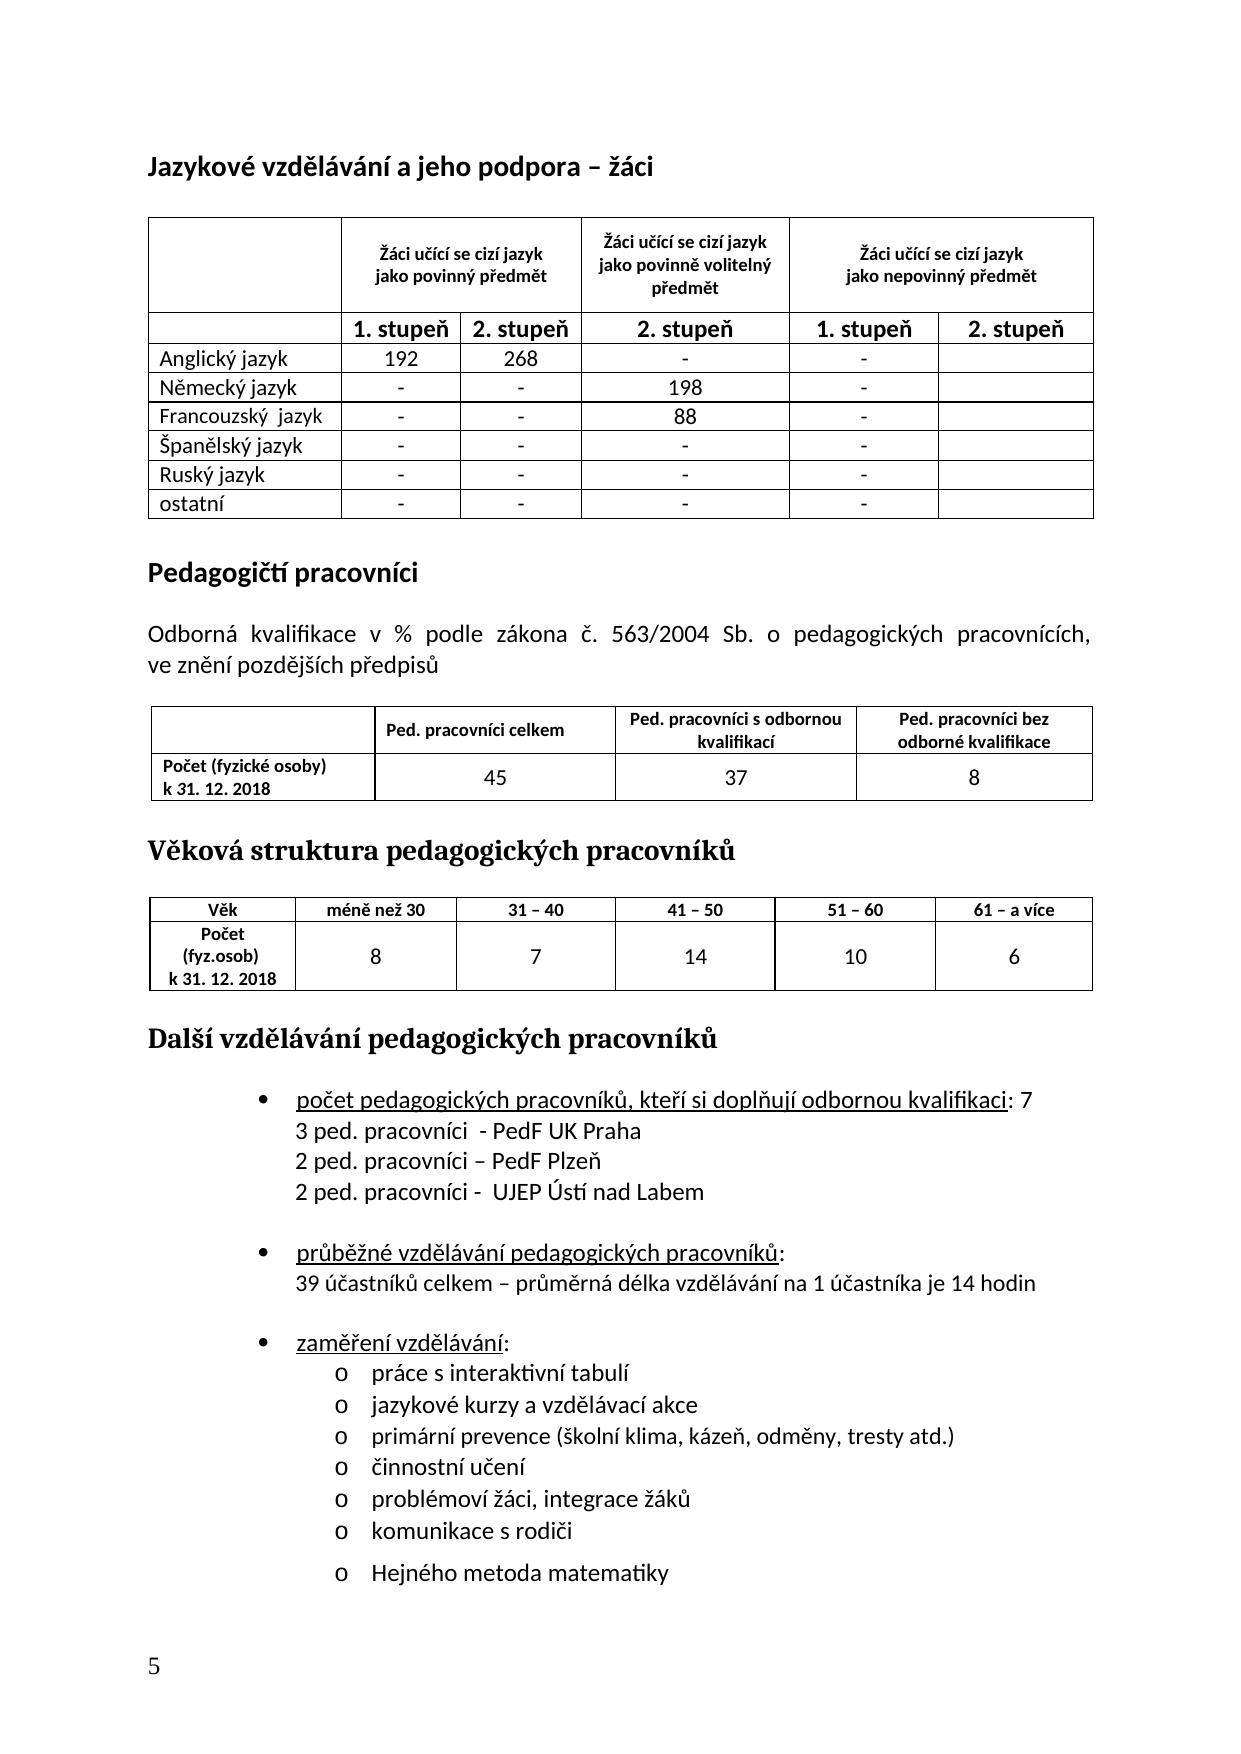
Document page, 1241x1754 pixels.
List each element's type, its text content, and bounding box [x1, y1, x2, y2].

table_cell [939, 344, 1093, 372]
table_cell 8 [857, 754, 1092, 800]
table_cell - [342, 373, 460, 401]
table_cell 2. stupeň [939, 313, 1093, 343]
table_cell - [461, 373, 581, 401]
table_cell - [582, 344, 789, 372]
table_cell Počet (fyzické osoby) k 31. 12. 2018 [152, 754, 374, 800]
table_cell - [461, 403, 581, 430]
table_cell 6 [936, 922, 1092, 990]
list činnostní učení [334, 1451, 1093, 1483]
list jazykové kurzy a vzdělávací akce [334, 1389, 1093, 1421]
text 39 účastníků celkem – průměrná délka vzdělávání na 1 účastníka je 14 hodin [259, 1267, 1093, 1298]
table_header 51 – 60 [776, 898, 935, 921]
table_cell 192 [342, 344, 460, 372]
text Věková struktura pedagogických pracovníků [148, 834, 1093, 868]
table_cell - [790, 490, 938, 518]
table_cell 45 [376, 754, 615, 800]
table_header méně než 30 [296, 898, 456, 921]
table_cell [939, 490, 1093, 518]
table_cell [939, 431, 1093, 459]
text 2 ped. pracovníci – PedF Plzeň [295, 1145, 1093, 1176]
text Jazykové vzdělávání a jeho podpora – žáci [148, 148, 1093, 183]
table_cell [149, 313, 341, 343]
table_header 41 – 50 [616, 898, 774, 921]
list práce s interaktivní tabulí [334, 1357, 1093, 1389]
table_cell Anglický jazyk [149, 344, 341, 372]
list počet pedagogických pracovníků, kteří si doplňují odbornou kvalifikaci: 7 [259, 1084, 1093, 1115]
table_cell - [342, 403, 460, 430]
list primární prevence (školní klima, kázeň, odměny, tresty atd.) [334, 1421, 1093, 1451]
table_cell 8 [296, 922, 456, 990]
table_cell 88 [582, 403, 789, 430]
table_cell 37 [616, 754, 856, 800]
table_cell - [582, 461, 789, 488]
table_cell - [790, 344, 938, 372]
text 2 ped. pracovníci - UJEP Ústí nad Labem [295, 1176, 1093, 1206]
table_cell - [790, 461, 938, 488]
table_cell 1. stupeň [790, 313, 938, 343]
table_cell Francouzský jazyk [149, 403, 341, 430]
table_cell 7 [457, 922, 615, 990]
table_header Ped. pracovníci celkem [376, 707, 615, 753]
table_cell - [461, 461, 581, 488]
subtitle Další vzdělávání pedagogických pracovníků [148, 1022, 1093, 1056]
table_cell 14 [616, 922, 774, 990]
table_cell 2. stupeň [461, 313, 581, 343]
table_cell - [461, 431, 581, 459]
table_header 61 – a více [936, 898, 1092, 921]
table_cell 10 [776, 922, 935, 990]
table_cell - [342, 431, 460, 459]
table_header Ped. pracovníci bez odborné kvalifikace [857, 707, 1092, 753]
list Hejného metoda matematiky [334, 1557, 1093, 1589]
list problémoví žáci, integrace žáků [334, 1483, 1093, 1515]
table_cell - [582, 490, 789, 518]
table_header Věk [151, 898, 295, 921]
table_cell [939, 461, 1093, 488]
table_cell Počet (fyz.osob) k 31. 12. 2018 [151, 922, 295, 990]
table_header Žáci učící se cizí jazyk jako povinný předmět [342, 218, 581, 312]
table_header [152, 707, 374, 753]
table_cell - [790, 373, 938, 401]
table_header Ped. pracovníci s odbornou kvalifikací [616, 707, 856, 753]
table_cell - [790, 431, 938, 459]
table_cell 268 [461, 344, 581, 372]
table_cell ostatní [149, 490, 341, 518]
table_header 31 – 40 [457, 898, 615, 921]
list průběžné vzdělávání pedagogických pracovníků: [259, 1237, 1093, 1267]
table_cell 198 [582, 373, 789, 401]
table_cell Ruský jazyk [149, 461, 341, 488]
table_cell - [790, 403, 938, 430]
table_header Žáci učící se cizí jazyk jako povinně volitelný předmět [582, 218, 789, 312]
list komunikace s rodiči [334, 1515, 1093, 1547]
text Pedagogičtí pracovníci [148, 554, 1093, 590]
table_cell - [461, 490, 581, 518]
table_cell 2. stupeň [582, 313, 789, 343]
table_cell [939, 403, 1093, 430]
table_cell 1. stupeň [342, 313, 460, 343]
table_header Žáci učící se cizí jazyk jako nepovinný předmět [790, 218, 1093, 312]
table_cell Německý jazyk [149, 373, 341, 401]
table_cell [939, 373, 1093, 401]
table_header [149, 218, 341, 312]
text Odborná kvalifikace v % podle zákona č. 563/2004 Sb. o pedagogických pracovnících, ve znění pozdějších předpisů [148, 619, 1093, 680]
table_cell Španělský jazyk [149, 431, 341, 459]
table_cell - [582, 431, 789, 459]
table_cell - [342, 461, 460, 488]
text 3 ped. pracovníci - PedF UK Praha [295, 1115, 1093, 1145]
table_cell - [342, 490, 460, 518]
list zaměření vzdělávání: [259, 1327, 1093, 1357]
